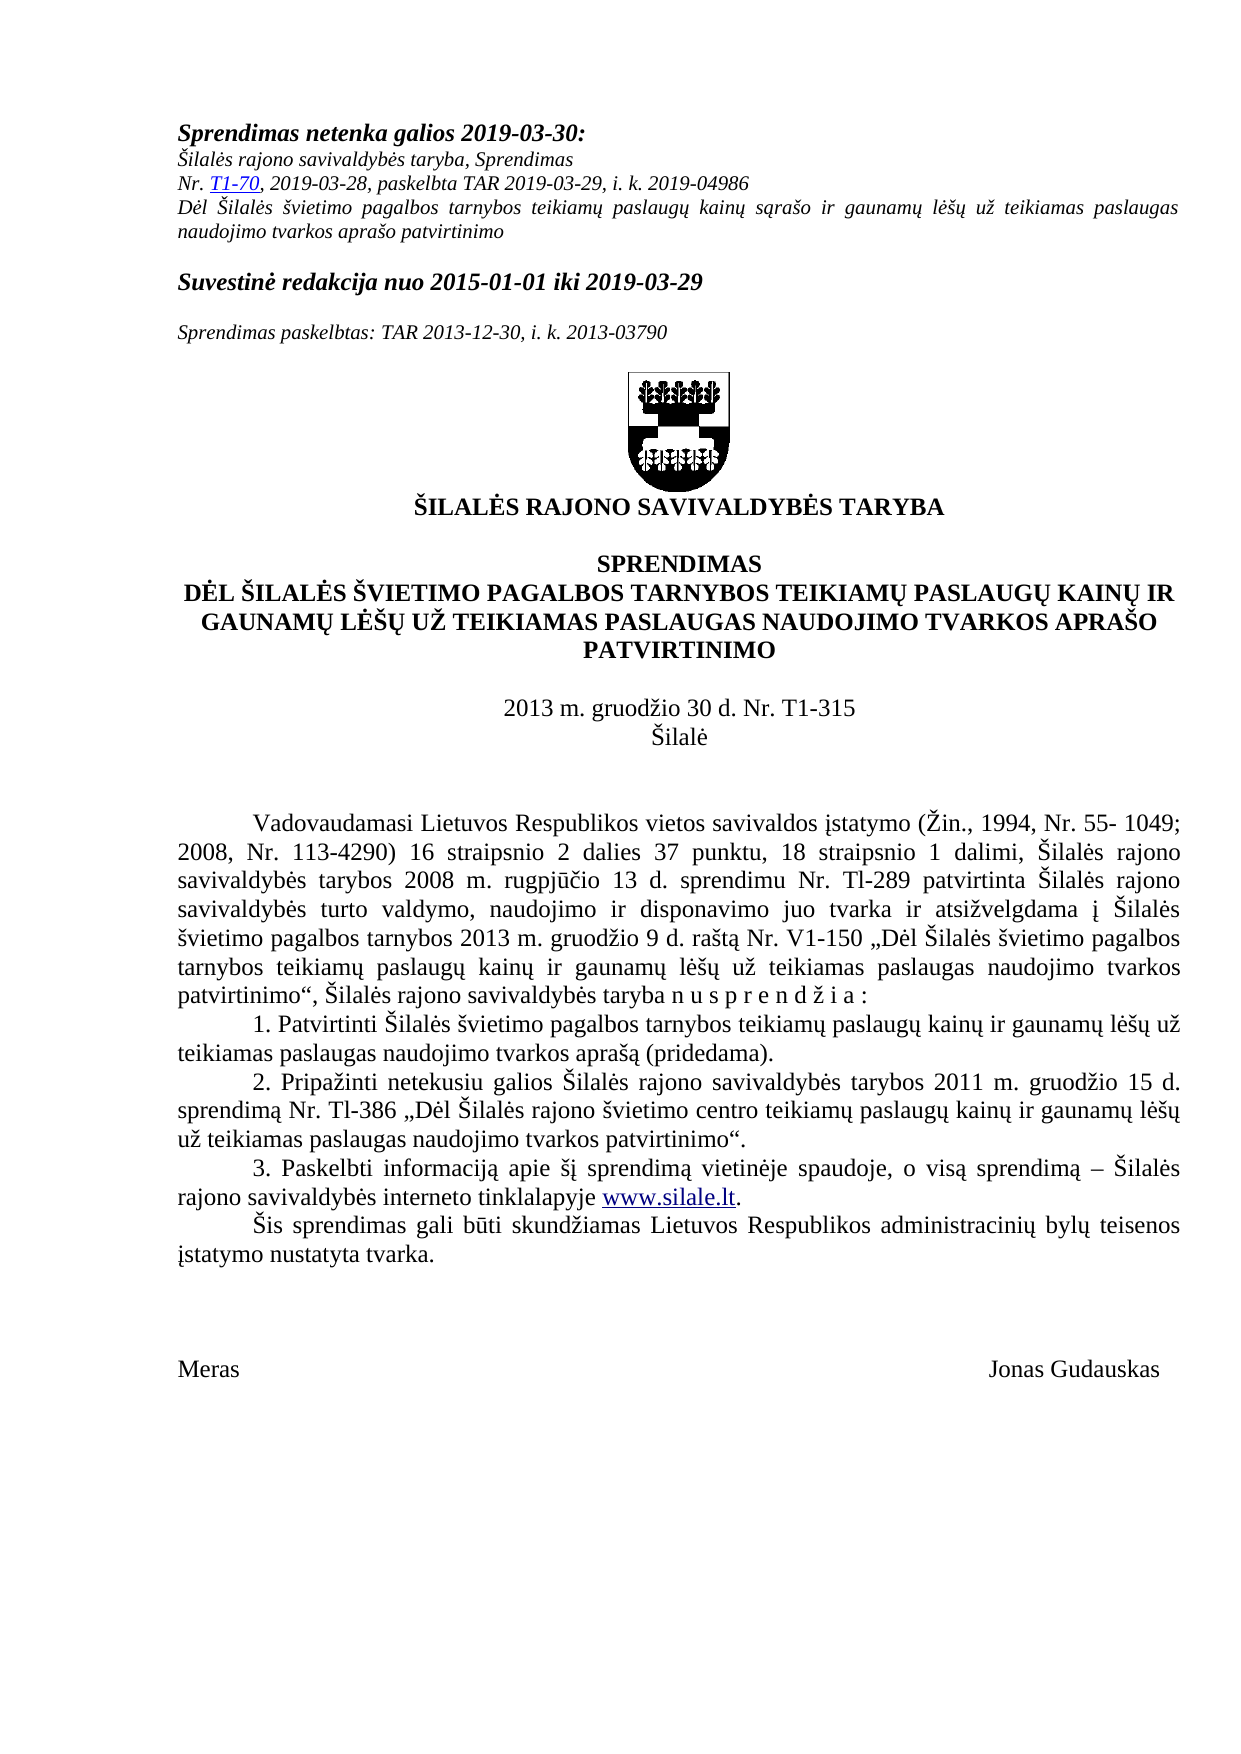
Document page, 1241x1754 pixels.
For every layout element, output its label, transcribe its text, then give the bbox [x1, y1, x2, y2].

text Meras Jonas Gudauskas [177, 1354, 1181, 1383]
text 2. Pripažinti netekusiu galios Šilalės rajono savivaldybės tarybos 2011 m. gruodžio 15 d. sprendimą Nr. Tl-386 „Dėl Šilalės rajono švietimo centro teikiamų paslaugų kainų ir gaunamų lėšų už teikiamas paslaugas naudojimo tvarkos patvirtinimo“. [177, 1067, 1181, 1153]
text ŠILALĖS RAJONO SAVIVALDYBĖS TARYBA [177, 492, 1181, 520]
text 1. Patvirtinti Šilalės švietimo pagalbos tarnybos teikiamų paslaugų kainų ir gaunamų lėšų už teikiamas paslaugas naudojimo tvarkos aprašą (pridedama). [177, 1009, 1181, 1067]
text Sprendimas netenka galios 2019-03-30: [177, 118, 1181, 147]
text 2013 m. gruodžio 30 d. Nr. T1-315 [177, 693, 1181, 722]
text Vadovaudamasi Lietuvos Respublikos vietos savivaldos įstatymo (Žin., 1994, Nr. 55- 1049; 2008, Nr. 113-4290) 16 straipsnio 2 dalies 37 punktu, 18 straipsnio 1 dalimi, Šilalės rajono savivaldybės tarybos 2008 m. rugpjūčio 13 d. sprendimu Nr. Tl-289 patvirtinta Šilalės rajono savivaldybės turto valdymo, naudojimo ir disponavimo juo tvarka ir atsižvelgdama į Šilalės švietimo pagalbos tarnybos 2013 m. gruodžio 9 d. raštą Nr. V1-150 „Dėl Šilalės švietimo pagalbos tarnybos teikiamų paslaugų kainų ir gaunamų lėšų už teikiamas paslaugas naudojimo tvarkos patvirtinimo“, Šilalės rajono savivaldybės taryba nusprendžia: [177, 808, 1181, 1009]
text Dėl Šilalės švietimo pagalbos tarnybos teikiamų paslaugų kainų sąrašo ir gaunamų lėšų už teikiamas paslaugas naudojimo tvarkos aprašo patvirtinimo [177, 195, 1181, 243]
text Suvestinė redakcija nuo 2015-01-01 iki 2019-03-29 [177, 267, 1181, 296]
text Šilalė [177, 722, 1181, 750]
text 3. Paskelbti informaciją apie šį sprendimą vietinėje spaudoje, o visą sprendimą – Šilalės rajono savivaldybės interneto tinklalapyje www.silale.lt. [177, 1153, 1181, 1210]
text Sprendimas paskelbtas: TAR 2013-12-30, i. k. 2013-03790 [177, 320, 1181, 344]
text Šilalės rajono savivaldybės taryba, Sprendimas [177, 147, 1181, 171]
text Nr. T1-70, 2019-03-28, paskelbta TAR 2019-03-29, i. k. 2019-04986 [177, 171, 1181, 195]
text DĖL ŠILALĖS ŠVIETIMO PAGALBOS TARNYBOS TEIKIAMŲ PASLAUGŲ KAINŲ IR GAUNAMŲ LĖŠŲ UŽ TEIKIAMAS PASLAUGAS NAUDOJIMO TVARKOS APRAŠO PATVIRTINIMO [177, 578, 1181, 664]
text SPRENDIMAS [177, 549, 1181, 578]
text Šis sprendimas gali būti skundžiamas Lietuvos Respublikos administracinių bylų teisenos įstatymo nustatyta tvarka. [177, 1210, 1181, 1268]
